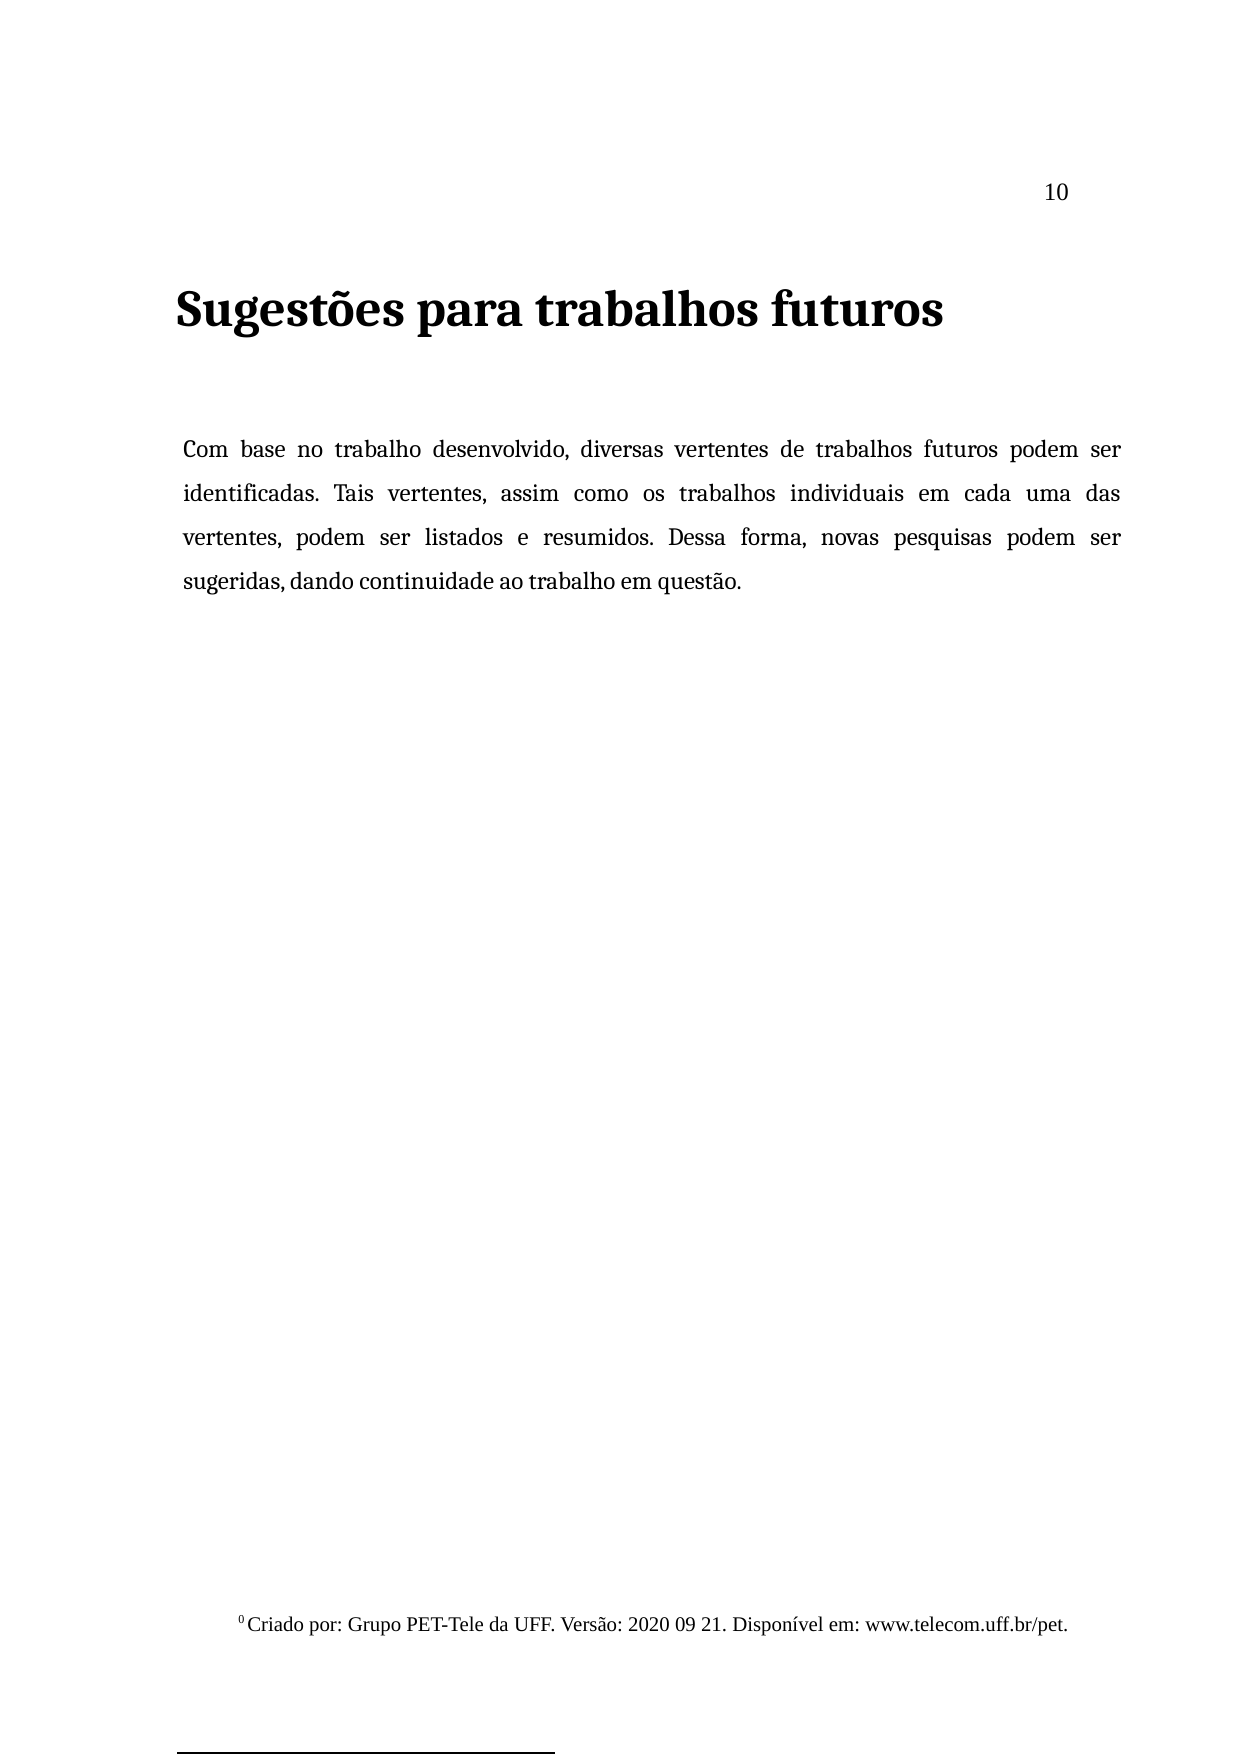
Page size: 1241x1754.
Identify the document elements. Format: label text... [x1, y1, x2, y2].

subtitle Sugestões para trabalhos futuros [177, 279, 1122, 339]
text Com base no trabalho desenvolvido, diversas vertentes de trabalhos futuros podem ser identificadas. Tais vertentes, assim como os trabalhos individuais em cada uma das vertentes, podem ser listados e resumidos. Dessa forma, novas pesquisas podem ser sugeridas, dando continuidade ao trabalho em questão. [183, 435, 1122, 596]
